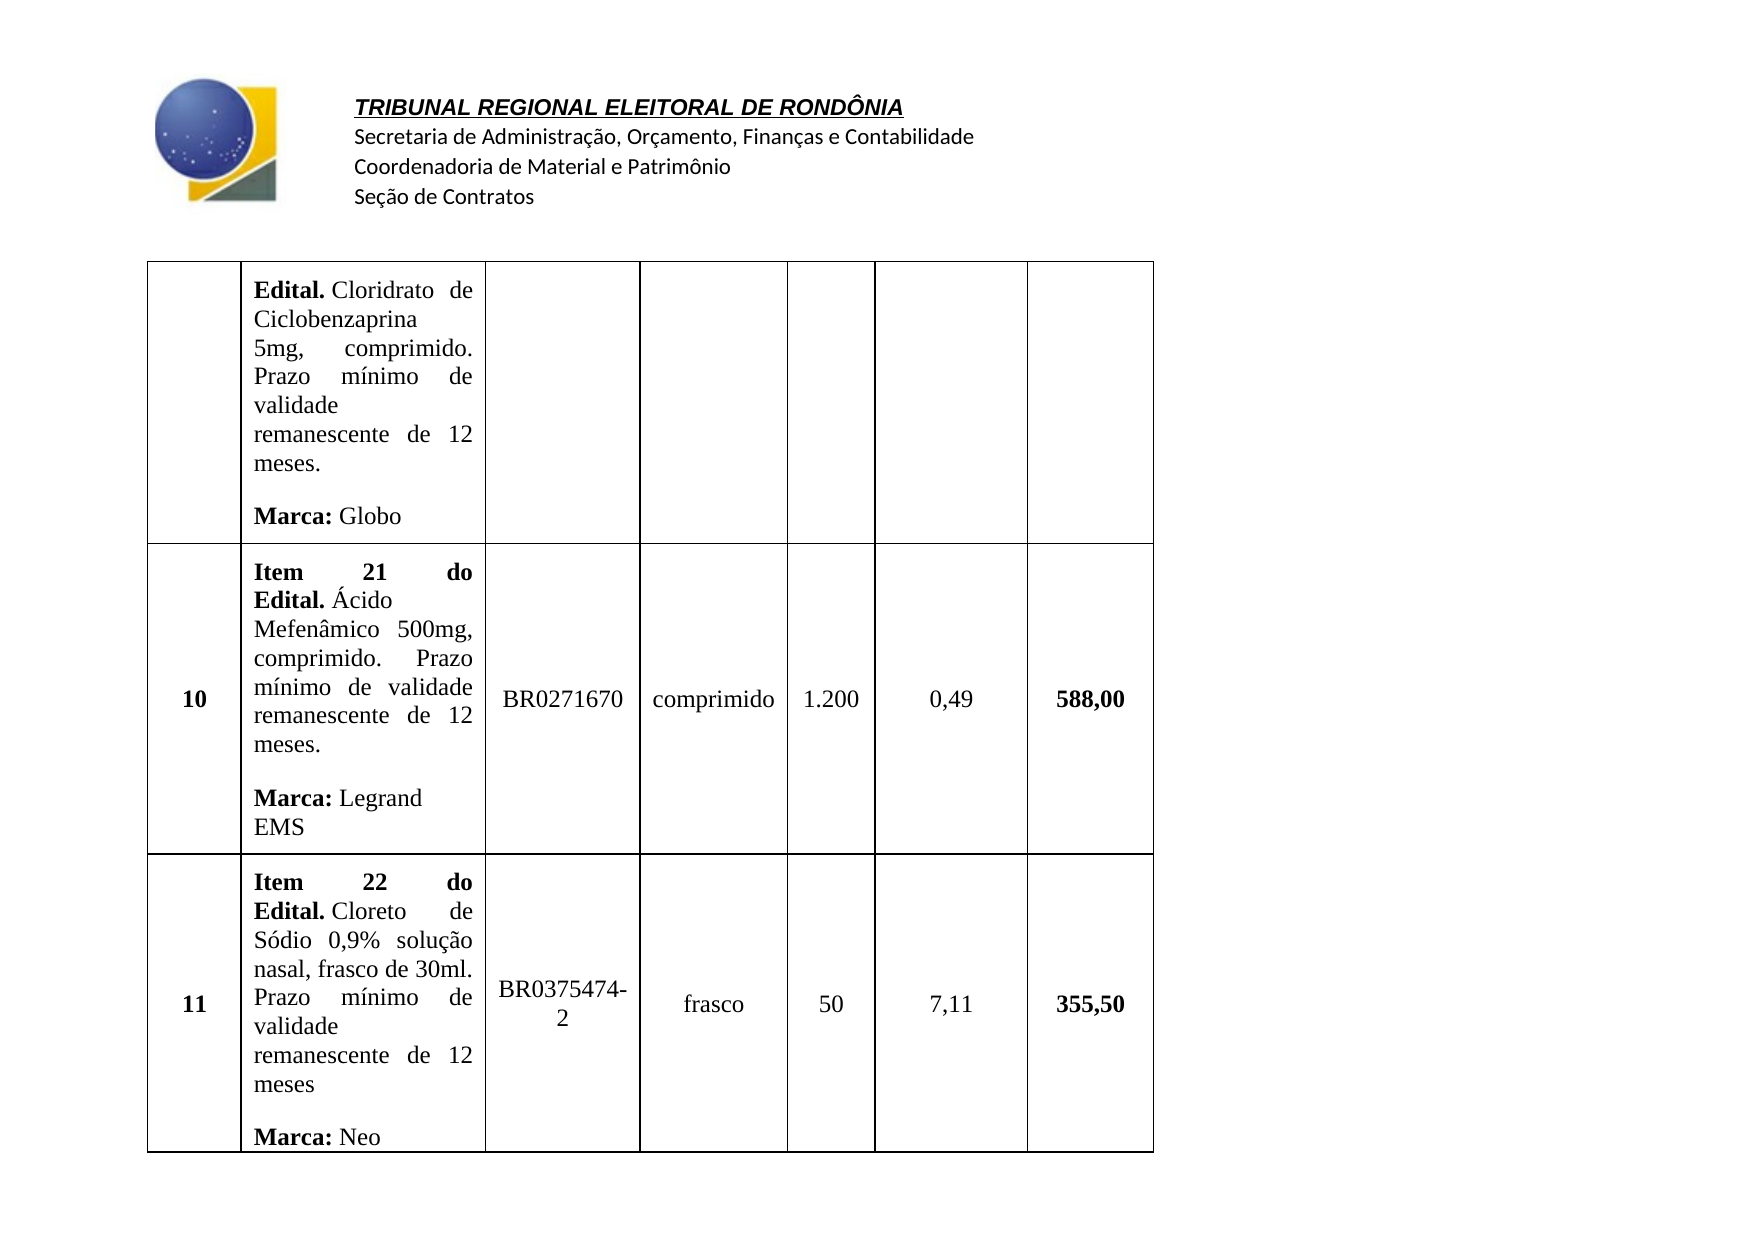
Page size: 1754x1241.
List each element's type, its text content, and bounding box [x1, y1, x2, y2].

table_cell Item 22 do Edital. Cloreto de Sódio 0,9% solução nasal, frasco de 30ml. Prazo mínimo de validade remanescente de 12 meses Marca: Neo [242, 855, 485, 1151]
table_cell [1028, 262, 1153, 543]
table_cell Item 21 do Edital. Ácido Mefenâmico 500mg, comprimido. Prazo mínimo de validade remanescente de 12 meses. Marca: Legrand EMS [242, 544, 485, 853]
table_cell 355,50 [1028, 855, 1153, 1151]
table_cell [486, 262, 639, 543]
table_cell Edital. Cloridrato de Ciclobenzaprina 5mg, comprimido. Prazo mínimo de validade remanescente de 12 meses. Marca: Globo [242, 262, 485, 543]
table_cell [641, 262, 787, 543]
table_cell 10 [148, 544, 240, 853]
table_cell 50 [788, 855, 874, 1151]
table_cell 588,00 [1028, 544, 1153, 853]
table_cell 11 [148, 855, 240, 1151]
table_cell comprimido [641, 544, 787, 853]
table_cell [788, 262, 874, 543]
table_cell 7,11 [876, 855, 1027, 1151]
table_cell [876, 262, 1027, 543]
table_cell 0,49 [876, 544, 1027, 853]
table_cell frasco [641, 855, 787, 1151]
table_cell 1.200 [788, 544, 874, 853]
table_cell [148, 262, 240, 543]
table_cell BR0271670 [486, 544, 639, 853]
table_cell BR0375474-2 [486, 855, 639, 1151]
